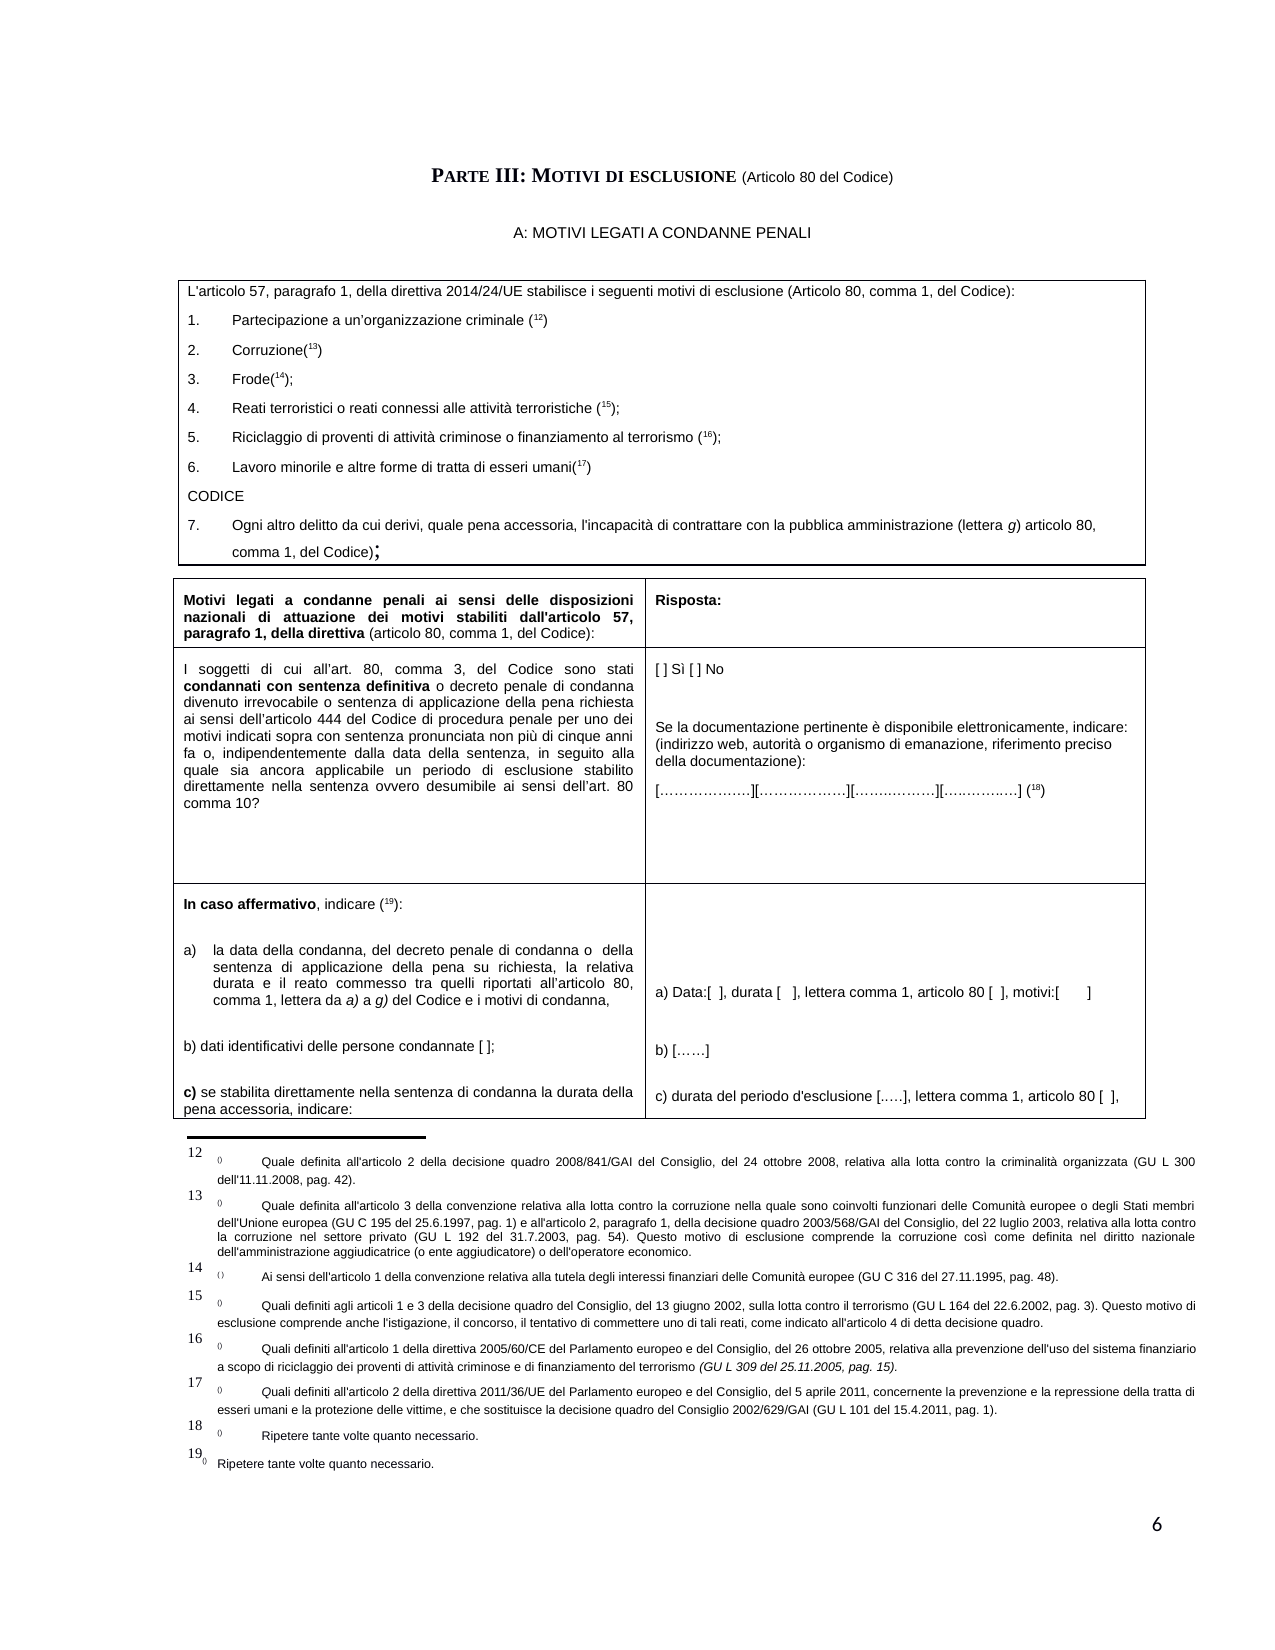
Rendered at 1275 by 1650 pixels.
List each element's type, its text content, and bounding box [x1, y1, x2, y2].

table_cell I soggetti di cui all’art. 80, comma 3, del Codice sono stati condannati con sentenza definitiva o decreto penale di condanna divenuto irrevocabile o sentenza di applicazione della pena richiesta ai sensi dell’articolo 444 del Codice di procedura penale per uno dei motivi indicati sopra con sentenza pronunciata non più di cinque anni fa o, indipendentemente dalla data della sentenza, in seguito alla quale sia ancora applicabile un periodo di esclusione stabilito direttamente nella sentenza ovvero desumibile ai sensi dell’art. 80 comma 10? [174, 648, 645, 882]
table_cell [ ] Sì [ ] No Se la documentazione pertinente è disponibile elettronicamente, indicare: (indirizzo web, autorità o organismo di emanazione, riferimento preciso della documentazione): […………….…][………………][……..………][…..……..…] () [646, 648, 1145, 882]
list Corruzione() [179, 338, 1145, 358]
title A: Motivi legati a condanne penali [187, 224, 1137, 242]
title Parte III: Motivi di esclusione (Articolo 80 del Codice) [187, 162, 1137, 187]
list Frode(); [179, 367, 1145, 387]
list () Quali definiti agli articoli 1 e 3 della decisione quadro del Consiglio, del 13 giugno 2002, sulla lotta contro il terrorismo (GU L 164 del 22.6.2002, pag. 3). Questo motivo di esclusione comprende anche l'istigazione, il concorso, il tentativo di commettere uno di tali reati, come indicato all'articolo 4 di detta decisione quadro. [187, 1287, 1197, 1330]
table_header Risposta: [646, 579, 1145, 647]
text CODICE [179, 484, 1145, 504]
list () Quali definiti all'articolo 2 della direttiva 2011/36/UE del Parlamento europeo e del Consiglio, del 5 aprile 2011, concernente la prevenzione e la repressione della tratta di esseri umani e la protezione delle vittime, e che sostituisce la decisione quadro del Consiglio 2002/629/GAI (GU L 101 del 15.4.2011, pag. 1). [187, 1373, 1197, 1417]
table_cell In caso affermativo, indicare (): la data della condanna, del decreto penale di condanna o della sentenza di applicazione della pena su richiesta, la relativa durata e il reato commesso tra quelli riportati all’articolo 80, comma 1, lettera da a) a g) del Codice e i motivi di condanna, b) dati identificativi delle persone condannate [ ]; c) se stabilita direttamente nella sentenza di condanna la durata della pena accessoria, indicare: [174, 884, 645, 1117]
list Partecipazione a un’organizzazione criminale () [179, 309, 1145, 329]
list Lavoro minorile e altre forme di tratta di esseri umani() [179, 455, 1145, 475]
list () Quale definita all'articolo 2 della decisione quadro 2008/841/GAI del Consiglio, del 24 ottobre 2008, relativa alla lotta contro la criminalità organizzata (GU L 300 dell'11.11.2008, pag. 42). [187, 1143, 1197, 1187]
list Riciclaggio di proventi di attività criminose o finanziamento al terrorismo (); [179, 426, 1145, 446]
table_header Motivi legati a condanne penali ai sensi delle disposizioni nazionali di attuazione dei motivi stabiliti dall'articolo 57, paragrafo 1, della direttiva (articolo 80, comma 1, del Codice): [174, 579, 645, 647]
text L'articolo 57, paragrafo 1, della direttiva 2014/24/UE stabilisce i seguenti motivi di esclusione (Articolo 80, comma 1, del Codice): [179, 281, 1145, 299]
list Ogni altro delitto da cui derivi, quale pena accessoria, l'incapacità di contrattare con la pubblica amministrazione (lettera g) articolo 80, comma 1, del Codice); [179, 514, 1145, 564]
list Reati terroristici o reati connessi alle attività terroristiche (); [179, 397, 1145, 417]
table_cell a) Data:[ ], durata [ ], lettera comma 1, articolo 80 [ ], motivi:[ ] b) [……] c) durata del periodo d'esclusione [..…], lettera comma 1, articolo 80 [ ], [646, 884, 1145, 1117]
list ( ) Ai sensi dell'articolo 1 della convenzione relativa alla tutela degli interessi finanziari delle Comunità europee (GU C 316 del 27.11.1995, pag. 48). [187, 1258, 1197, 1287]
list () Quale definita all'articolo 3 della convenzione relativa alla lotta contro la corruzione nella quale sono coinvolti funzionari delle Comunità europee o degli Stati membri dell'Unione europea (GU C 195 del 25.6.1997, pag. 1) e all'articolo 2, paragrafo 1, della decisione quadro 2003/568/GAI del Consiglio, del 22 luglio 2003, relativa alla lotta contro la corruzione nel settore privato (GU L 192 del 31.7.2003, pag. 54). Questo motivo di esclusione comprende la corruzione così come definita nel diritto nazionale dell'amministrazione aggiudicatrice (o ente aggiudicatore) o dell'operatore economico. [187, 1187, 1197, 1258]
list () Quali definiti all'articolo 1 della direttiva 2005/60/CE del Parlamento europeo e del Consiglio, del 26 ottobre 2005, relativa alla prevenzione dell'uso del sistema finanziario a scopo di riciclaggio dei proventi di attività criminose e di finanziamento del terrorismo (GU L 309 del 25.11.2005, pag. 15). [187, 1330, 1197, 1373]
